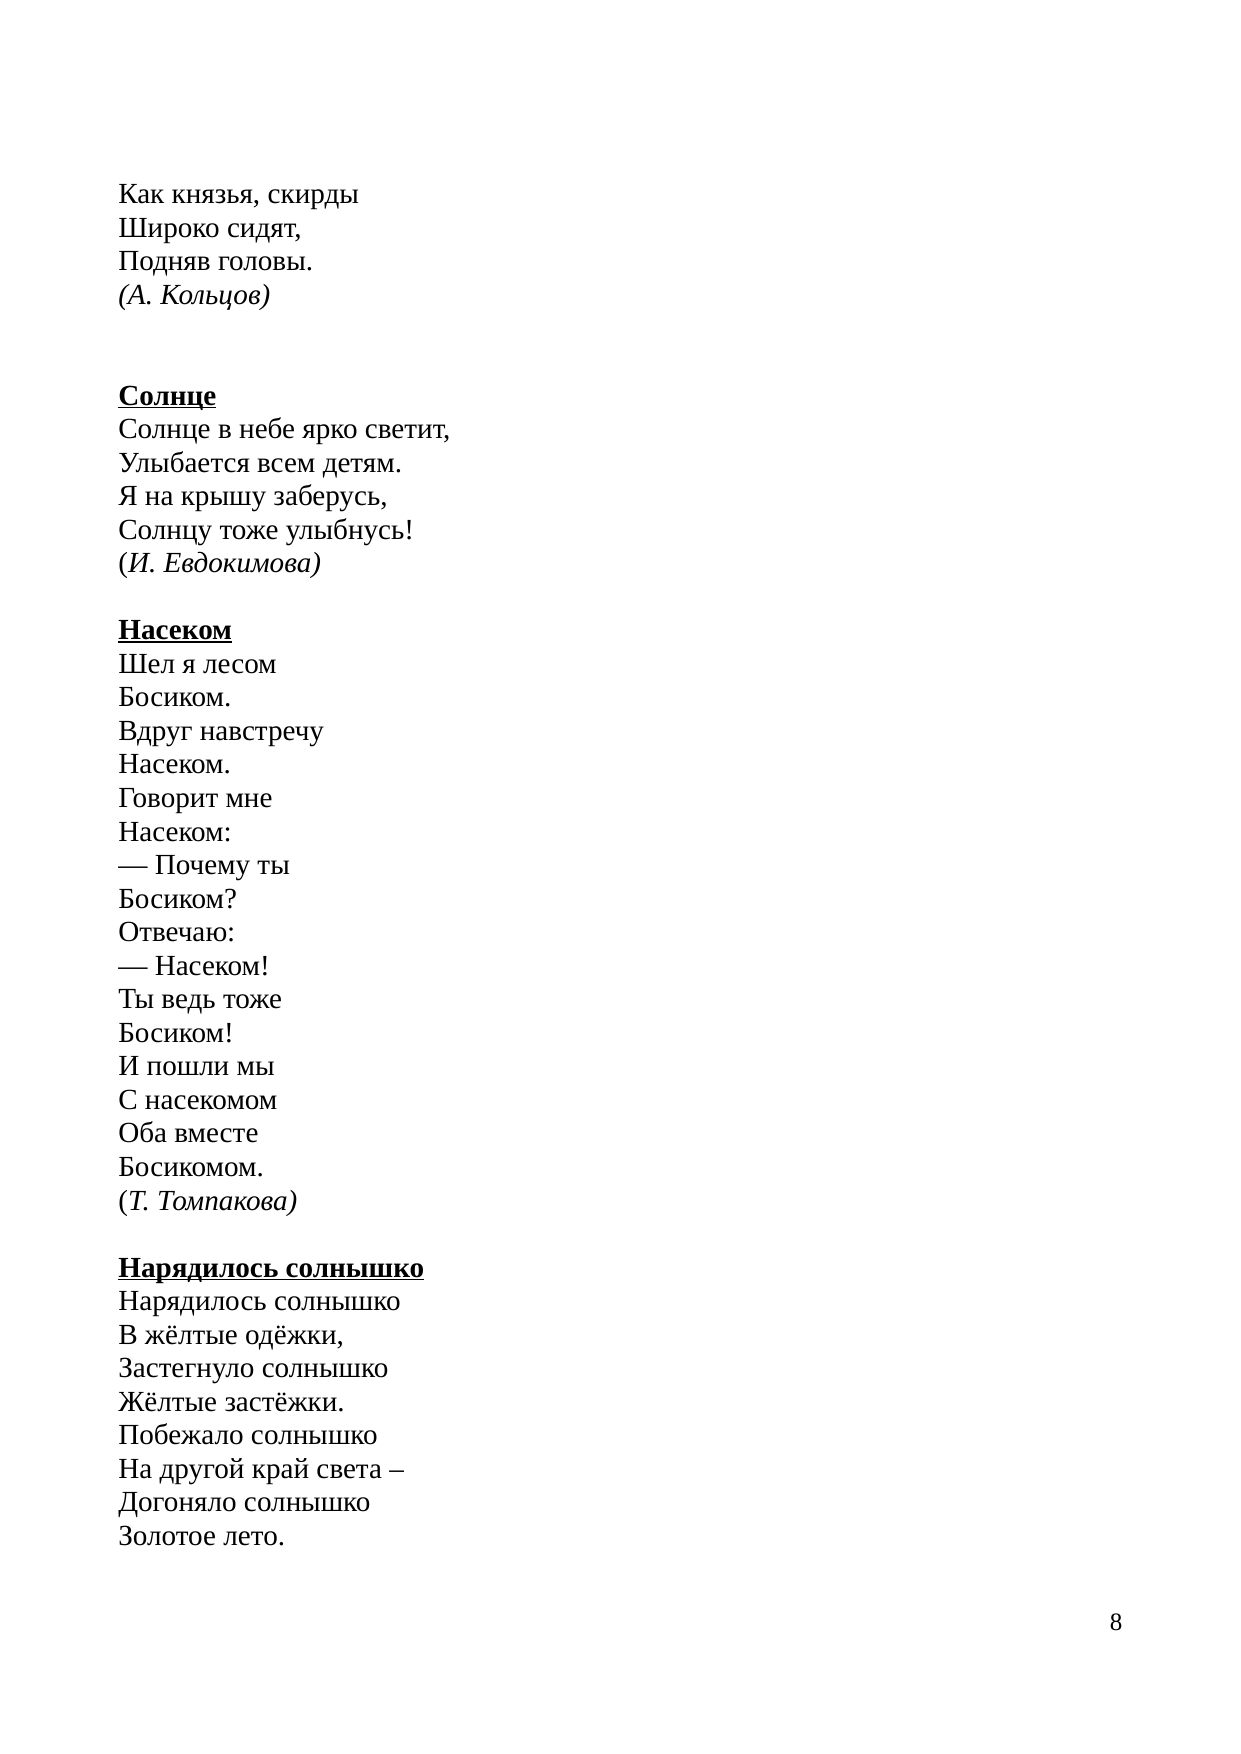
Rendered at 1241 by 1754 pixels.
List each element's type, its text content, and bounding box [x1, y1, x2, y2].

text Нарядилось солнышко [118, 1216, 1122, 1283]
text Солнце Солнце в небе ярко светит, Улыбается всем детям. Я на крышу заберусь, Солнцу тоже улыбнусь! [118, 344, 1122, 545]
text (Т. Томпакова) [118, 1183, 1122, 1216]
text Как князья, скирды Широко сидят, Подняв головы. [118, 176, 1122, 277]
text Нарядилось солнышко В жёлтые одёжки, Застегнуло солнышко Жёлтые застёжки. Побежало солнышко На другой край света – Догоняло солнышко Золотое лето. [118, 1283, 1122, 1552]
text Шел я лесом Босиком. Вдруг навстречу Насеком. Говорит мне Насеком: — Почему ты Босиком? Отвечаю: — Насеком! Ты ведь тоже Босиком! И пошли мы С насекомом Оба вместе Босикомом. [118, 646, 1122, 1183]
text Насеком [118, 579, 1122, 646]
text (И. Евдокимова) [118, 545, 1122, 579]
text (А. Кольцов) [118, 277, 1122, 311]
